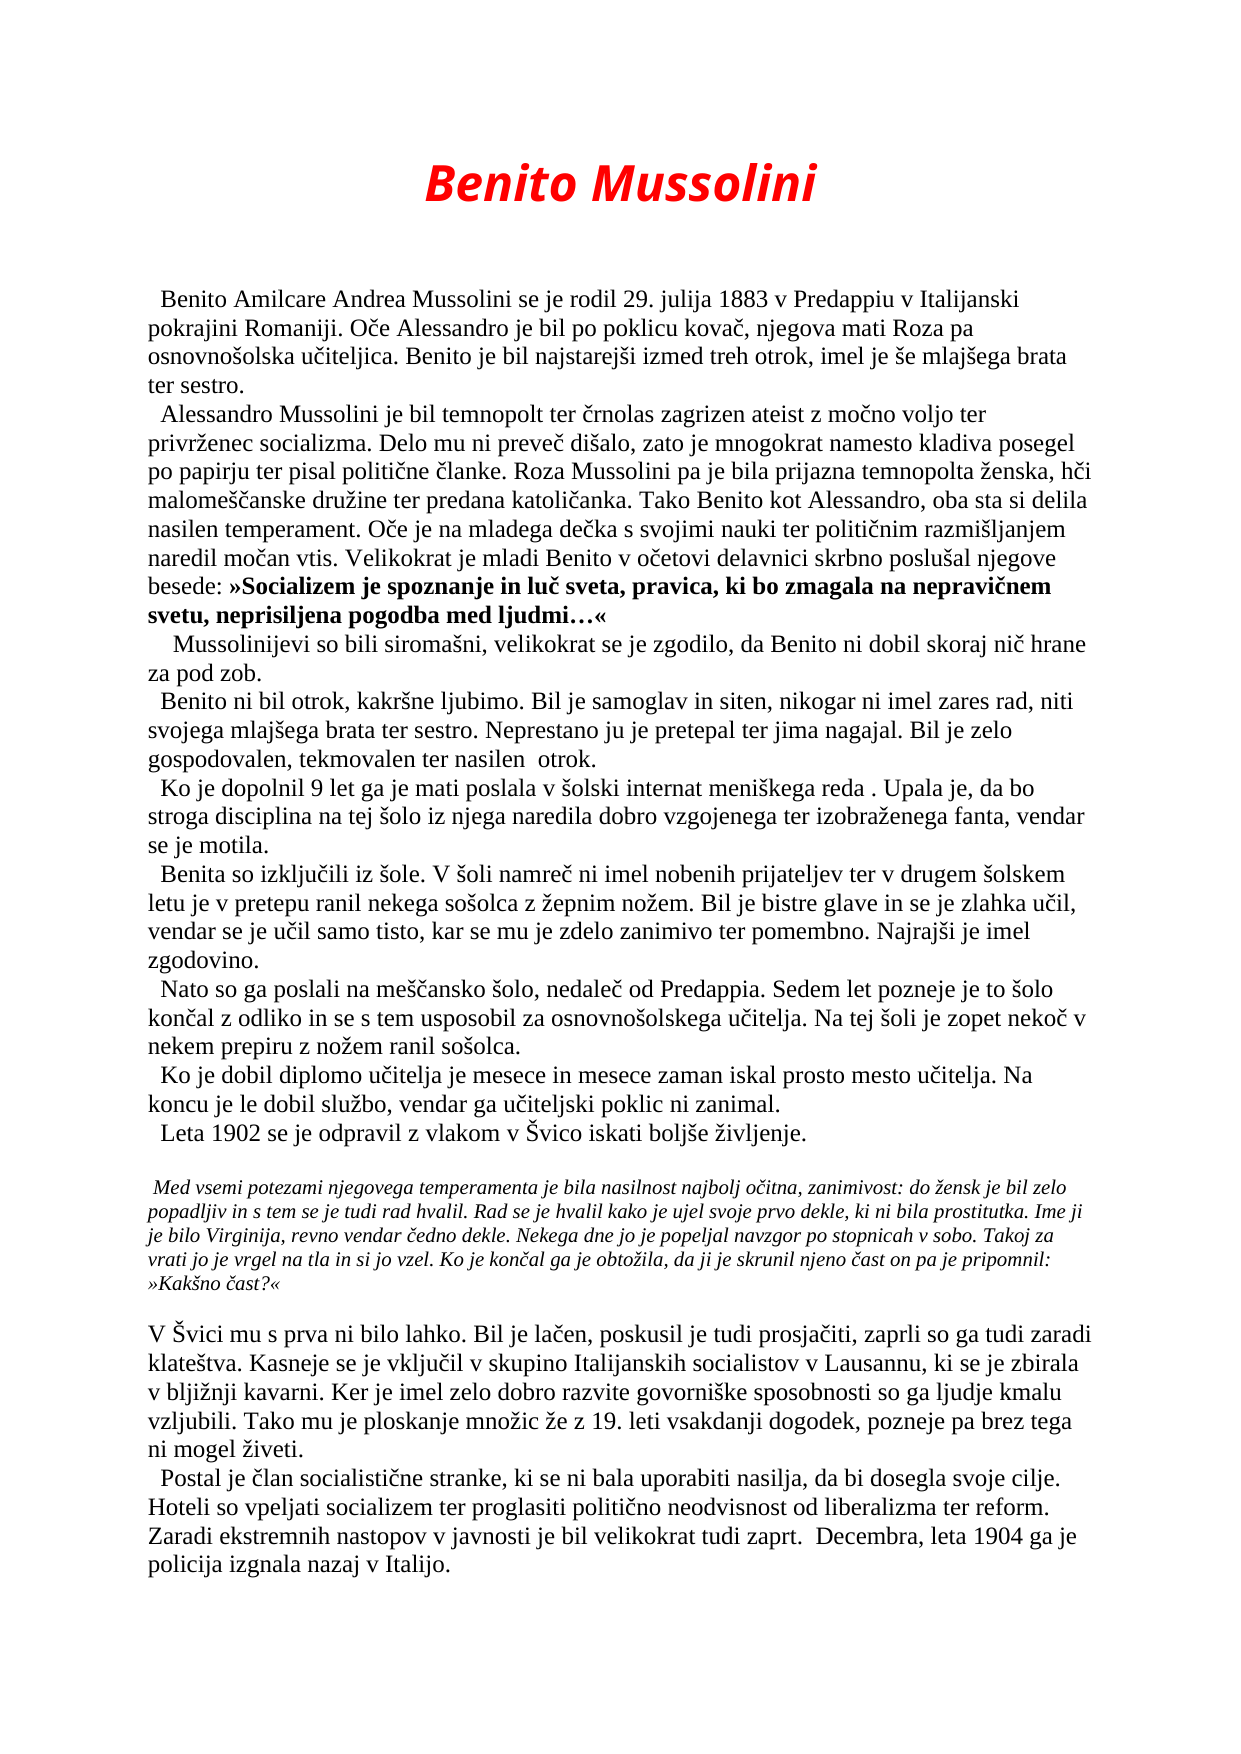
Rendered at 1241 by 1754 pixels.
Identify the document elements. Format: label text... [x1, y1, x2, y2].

text V Švici mu s prva ni bilo lahko. Bil je lačen, poskusil je tudi prosjačiti, zaprli so ga tudi zaradi klateštva. Kasneje se je vključil v skupino Italijanskih socialistov v Lausannu, ki se je zbirala v bljižnji kavarni. Ker je imel zelo dobro razvite govorniške sposobnosti so ga ljudje kmalu vzljubili. Tako mu je ploskanje množic že z 19. leti vsakdanji dogodek, pozneje pa brez tega ni mogel živeti. [148, 1319, 1093, 1463]
title Benito Mussolini [148, 148, 1093, 216]
text Mussolinijevi so bili siromašni, velikokrat se je zgodilo, da Benito ni dobil skoraj nič hrane za pod zob. [148, 629, 1093, 686]
text Benito ni bil otrok, kakršne ljubimo. Bil je samoglav in siten, nikogar ni imel zares rad, niti svojega mlajšega brata ter sestro. Neprestano ju je pretepal ter jima nagajal. Bil je zelo gospodovalen, tekmovalen ter nasilen otrok. [148, 686, 1093, 773]
text Ko je dobil diplomo učitelja je mesece in mesece zaman iskal prosto mesto učitelja. Na koncu je le dobil službo, vendar ga učiteljski poklic ni zanimal. [148, 1060, 1093, 1118]
text Alessandro Mussolini je bil temnopolt ter črnolas zagrizen ateist z močno voljo ter privrženec socializma. Delo mu ni preveč dišalo, zato je mnogokrat namesto kladiva posegel po papirju ter pisal politične članke. Roza Mussolini pa je bila prijazna temnopolta ženska, hči malomeščanske družine ter predana katoličanka. Tako Benito kot Alessandro, oba sta si delila nasilen temperament. Oče je na mladega dečka s svojimi nauki ter političnim razmišljanjem naredil močan vtis. Velikokrat je mladi Benito v očetovi delavnici skrbno poslušal njegove besede: »Socializem je spoznanje in luč sveta, pravica, ki bo zmagala na nepravičnem svetu, neprisiljena pogodba med ljudmi…« [148, 399, 1093, 629]
text Benita so izključili iz šole. V šoli namreč ni imel nobenih prijateljev ter v drugem šolskem letu je v pretepu ranil nekega sošolca z žepnim nožem. Bil je bistre glave in se je zlahka učil, vendar se je učil samo tisto, kar se mu je zdelo zanimivo ter pomembno. Najrajši je imel zgodovino. [148, 859, 1093, 974]
text Nato so ga poslali na meščansko šolo, nedaleč od Predappia. Sedem let pozneje je to šolo končal z odliko in se s tem usposobil za osnovnošolskega učitelja. Na tej šoli je zopet nekoč v nekem prepiru z nožem ranil sošolca. [148, 974, 1093, 1060]
text Postal je član socialistične stranke, ki se ni bala uporabiti nasilja, da bi dosegla svoje cilje. Hoteli so vpeljati socializem ter proglasiti politično neodvisnost od liberalizma ter reform. Zaradi ekstremnih nastopov v javnosti je bil velikokrat tudi zaprt. Decembra, leta 1904 ga je policija izgnala nazaj v Italijo. [148, 1463, 1093, 1578]
text Med vsemi potezami njegovega temperamenta je bila nasilnost najbolj očitna, zanimivost: do žensk je bil zelo popadljiv in s tem se je tudi rad hvalil. Rad se je hvalil kako je ujel svoje prvo dekle, ki ni bila prostitutka. Ime ji je bilo Virginija, revno vendar čedno dekle. Nekega dne jo je popeljal navzgor po stopnicah v sobo. Takoj za vrati jo je vrgel na tla in si jo vzel. Ko je končal ga je obtožila, da ji je skrunil njeno čast on pa je pripomnil: »Kakšno čast?« [148, 1175, 1093, 1295]
text Leta 1902 se je odpravil z vlakom v Švico iskati boljše življenje. [148, 1118, 1093, 1146]
text Ko je dopolnil 9 let ga je mati poslala v šolski internat meniškega reda . Upala je, da bo stroga disciplina na tej šolo iz njega naredila dobro vzgojenega ter izobraženega fanta, vendar se je motila. [148, 773, 1093, 859]
text Benito Amilcare Andrea Mussolini se je rodil 29. julija 1883 v Predappiu v Italijanski pokrajini Romaniji. Oče Alessandro je bil po poklicu kovač, njegova mati Roza pa osnovnošolska učiteljica. Benito je bil najstarejši izmed treh otrok, imel je še mlajšega brata ter sestro. [148, 284, 1093, 399]
